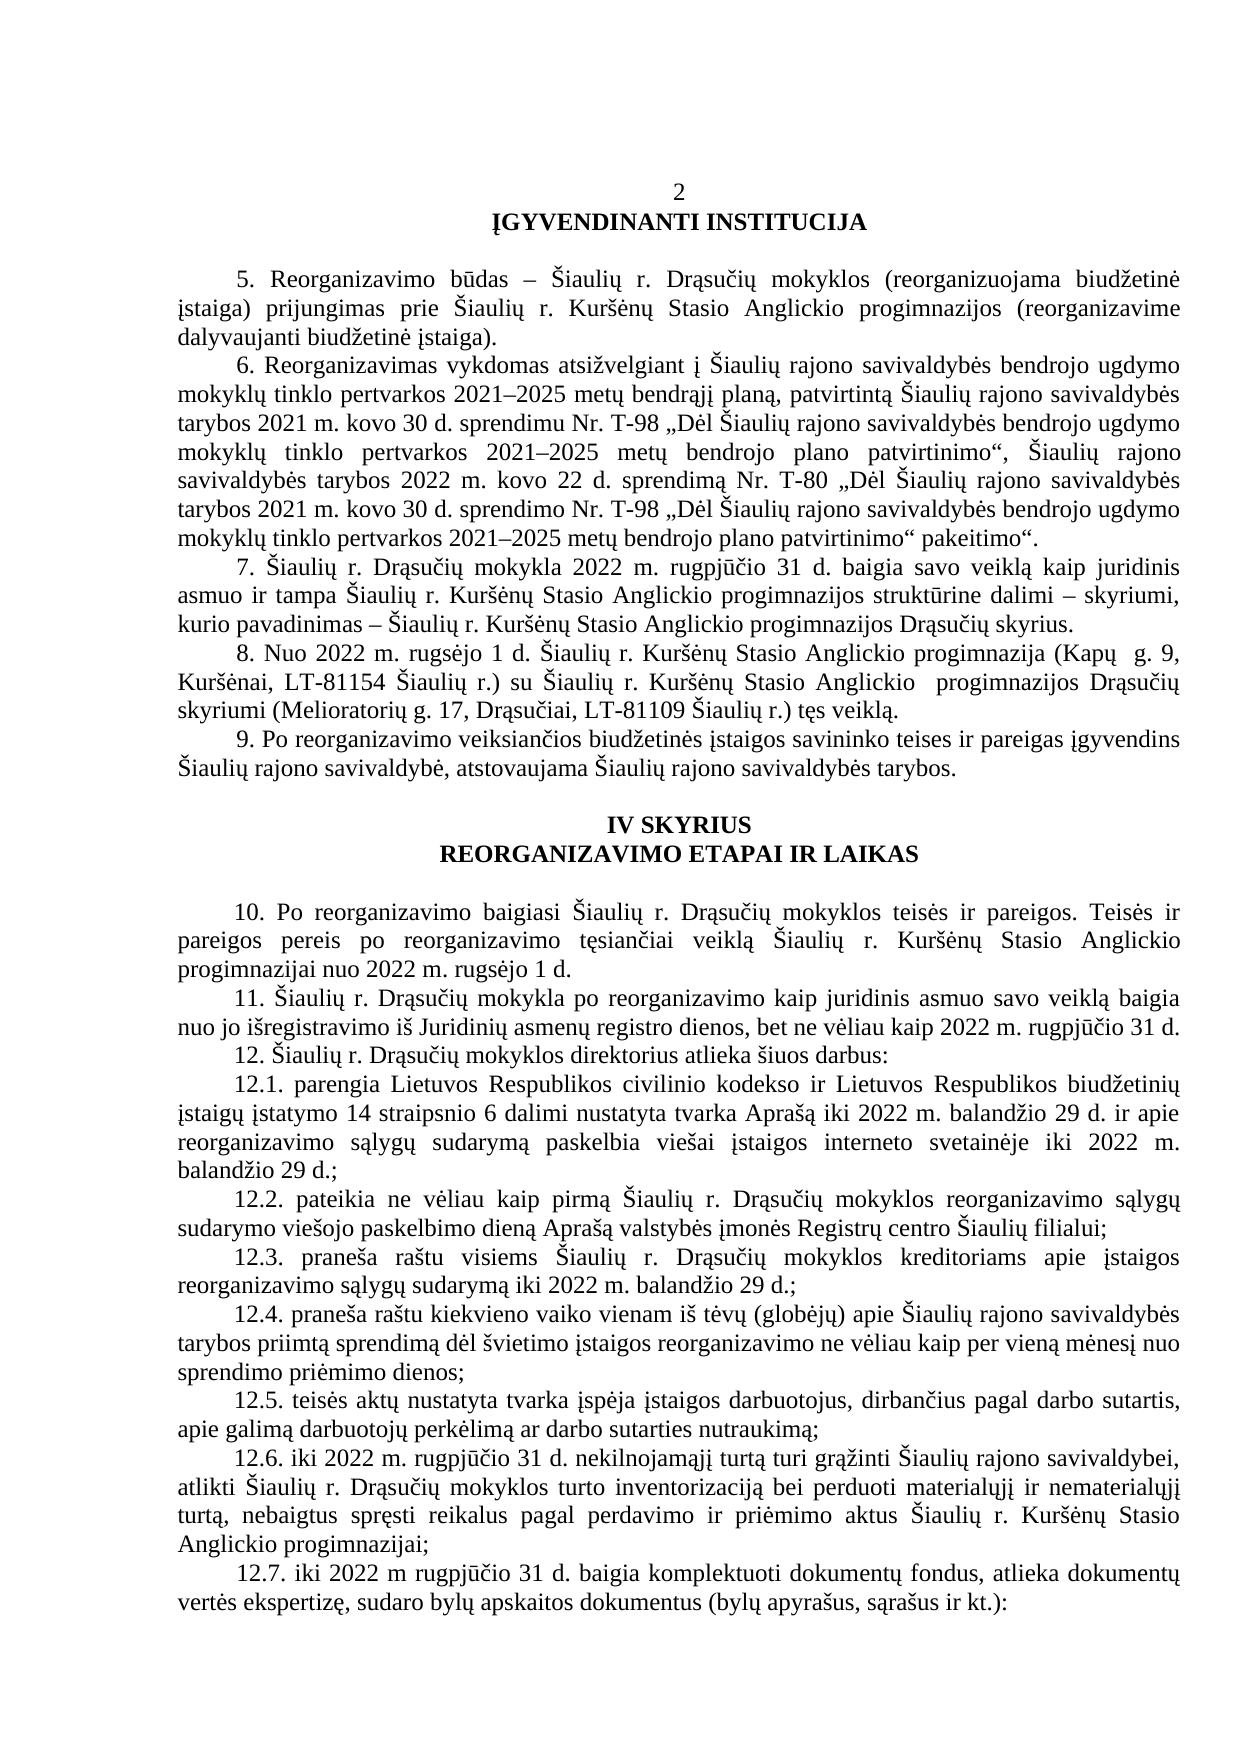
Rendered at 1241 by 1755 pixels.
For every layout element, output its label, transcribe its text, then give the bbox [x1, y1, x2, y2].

text 12.7. iki 2022 m rugpjūčio 31 d. baigia komplektuoti dokumentų fondus, atlieka dokumentų vertės ekspertizę, sudaro bylų apskaitos dokumentus (bylų apyrašus, sąrašus ir kt.): [177, 1558, 1181, 1615]
text IV SKYRIUS [177, 810, 1181, 839]
text 12.2. pateikia ne vėliau kaip pirmą Šiaulių r. Drąsučių mokyklos reorganizavimo sąlygų sudarymo viešojo paskelbimo dieną Aprašą valstybės įmonės Registrų centro Šiaulių filialui; [177, 1184, 1181, 1242]
text 6. Reorganizavimas vykdomas atsižvelgiant į Šiaulių rajono savivaldybės bendrojo ugdymo mokyklų tinklo pertvarkos 2021–2025 metų bendrąjį planą, patvirtintą Šiaulių rajono savivaldybės tarybos 2021 m. kovo 30 d. sprendimu Nr. T-98 „Dėl Šiaulių rajono savivaldybės bendrojo ugdymo mokyklų tinklo pertvarkos 2021–2025 metų bendrojo plano patvirtinimo“, Šiaulių rajono savivaldybės tarybos 2022 m. kovo 22 d. sprendimą Nr. T-80 „Dėl Šiaulių rajono savivaldybės tarybos 2021 m. kovo 30 d. sprendimo Nr. T-98 „Dėl Šiaulių rajono savivaldybės bendrojo ugdymo mokyklų tinklo pertvarkos 2021–2025 metų bendrojo plano patvirtinimo“ pakeitimo“. [177, 350, 1181, 552]
text 10. Po reorganizavimo baigiasi Šiaulių r. Drąsučių mokyklos teisės ir pareigos. Teisės ir pareigos pereis po reorganizavimo tęsiančiai veiklą Šiaulių r. Kuršėnų Stasio Anglickio progimnazijai nuo 2022 m. rugsėjo 1 d. [177, 897, 1181, 983]
text 9. Po reorganizavimo veiksiančios biudžetinės įstaigos savininko teises ir pareigas įgyvendins Šiaulių rajono savivaldybė, atstovaujama Šiaulių rajono savivaldybės tarybos. [177, 724, 1181, 782]
text REORGANIZAVIMO ETAPAI IR LAIKAS [177, 839, 1181, 868]
text 5. Reorganizavimo būdas – Šiaulių r. Drąsučių mokyklos (reorganizuojama biudžetinė įstaiga) prijungimas prie Šiaulių r. Kuršėnų Stasio Anglickio progimnazijos (reorganizavime dalyvaujanti biudžetinė įstaiga). [177, 264, 1181, 350]
text 12.3. praneša raštu visiems Šiaulių r. Drąsučių mokyklos kreditoriams apie įstaigos reorganizavimo sąlygų sudarymą iki 2022 m. balandžio 29 d.; [177, 1242, 1181, 1299]
text 7. Šiaulių r. Drąsučių mokykla 2022 m. rugpjūčio 31 d. baigia savo veiklą kaip juridinis asmuo ir tampa Šiaulių r. Kuršėnų Stasio Anglickio progimnazijos struktūrine dalimi – skyriumi, kurio pavadinimas – Šiaulių r. Kuršėnų Stasio Anglickio progimnazijos Drąsučių skyrius. [177, 552, 1181, 638]
text 12.6. iki 2022 m. rugpjūčio 31 d. nekilnojamąjį turtą turi grąžinti Šiaulių rajono savivaldybei, atlikti Šiaulių r. Drąsučių mokyklos turto inventorizaciją bei perduoti materialųjį ir nematerialųjį turtą, nebaigtus spręsti reikalus pagal perdavimo ir priėmimo aktus Šiaulių r. Kuršėnų Stasio Anglickio progimnazijai; [177, 1443, 1181, 1558]
text 12.4. praneša raštu kiekvieno vaiko vienam iš tėvų (globėjų) apie Šiaulių rajono savivaldybės tarybos priimtą sprendimą dėl švietimo įstaigos reorganizavimo ne vėliau kaip per vieną mėnesį nuo sprendimo priėmimo dienos; [177, 1299, 1181, 1385]
text 11. Šiaulių r. Drąsučių mokykla po reorganizavimo kaip juridinis asmuo savo veiklą baigia nuo jo išregistravimo iš Juridinių asmenų registro dienos, bet ne vėliau kaip 2022 m. rugpjūčio 31 d. [177, 983, 1181, 1040]
text 12.5. teisės aktų nustatyta tvarka įspėja įstaigos darbuotojus, dirbančius pagal darbo sutartis, apie galimą darbuotojų perkėlimą ar darbo sutarties nutraukimą; [177, 1385, 1181, 1443]
text 12. Šiaulių r. Drąsučių mokyklos direktorius atlieka šiuos darbus: [177, 1040, 1181, 1069]
text 8. Nuo 2022 m. rugsėjo 1 d. Šiaulių r. Kuršėnų Stasio Anglickio progimnazija (Kapų g. 9, Kuršėnai, LT-81154 Šiaulių r.) su Šiaulių r. Kuršėnų Stasio Anglickio progimnazijos Drąsučių skyriumi (Melioratorių g. 17, Drąsučiai, LT-81109 Šiaulių r.) tęs veiklą. [177, 638, 1181, 724]
text ĮGYVENDINANTI INSTITUCIJA [177, 207, 1181, 235]
text 12.1. parengia Lietuvos Respublikos civilinio kodekso ir Lietuvos Respublikos biudžetinių įstaigų įstatymo 14 straipsnio 6 dalimi nustatyta tvarka Aprašą iki 2022 m. balandžio 29 d. ir apie reorganizavimo sąlygų sudarymą paskelbia viešai įstaigos interneto svetainėje iki 2022 m. balandžio 29 d.; [177, 1069, 1181, 1184]
